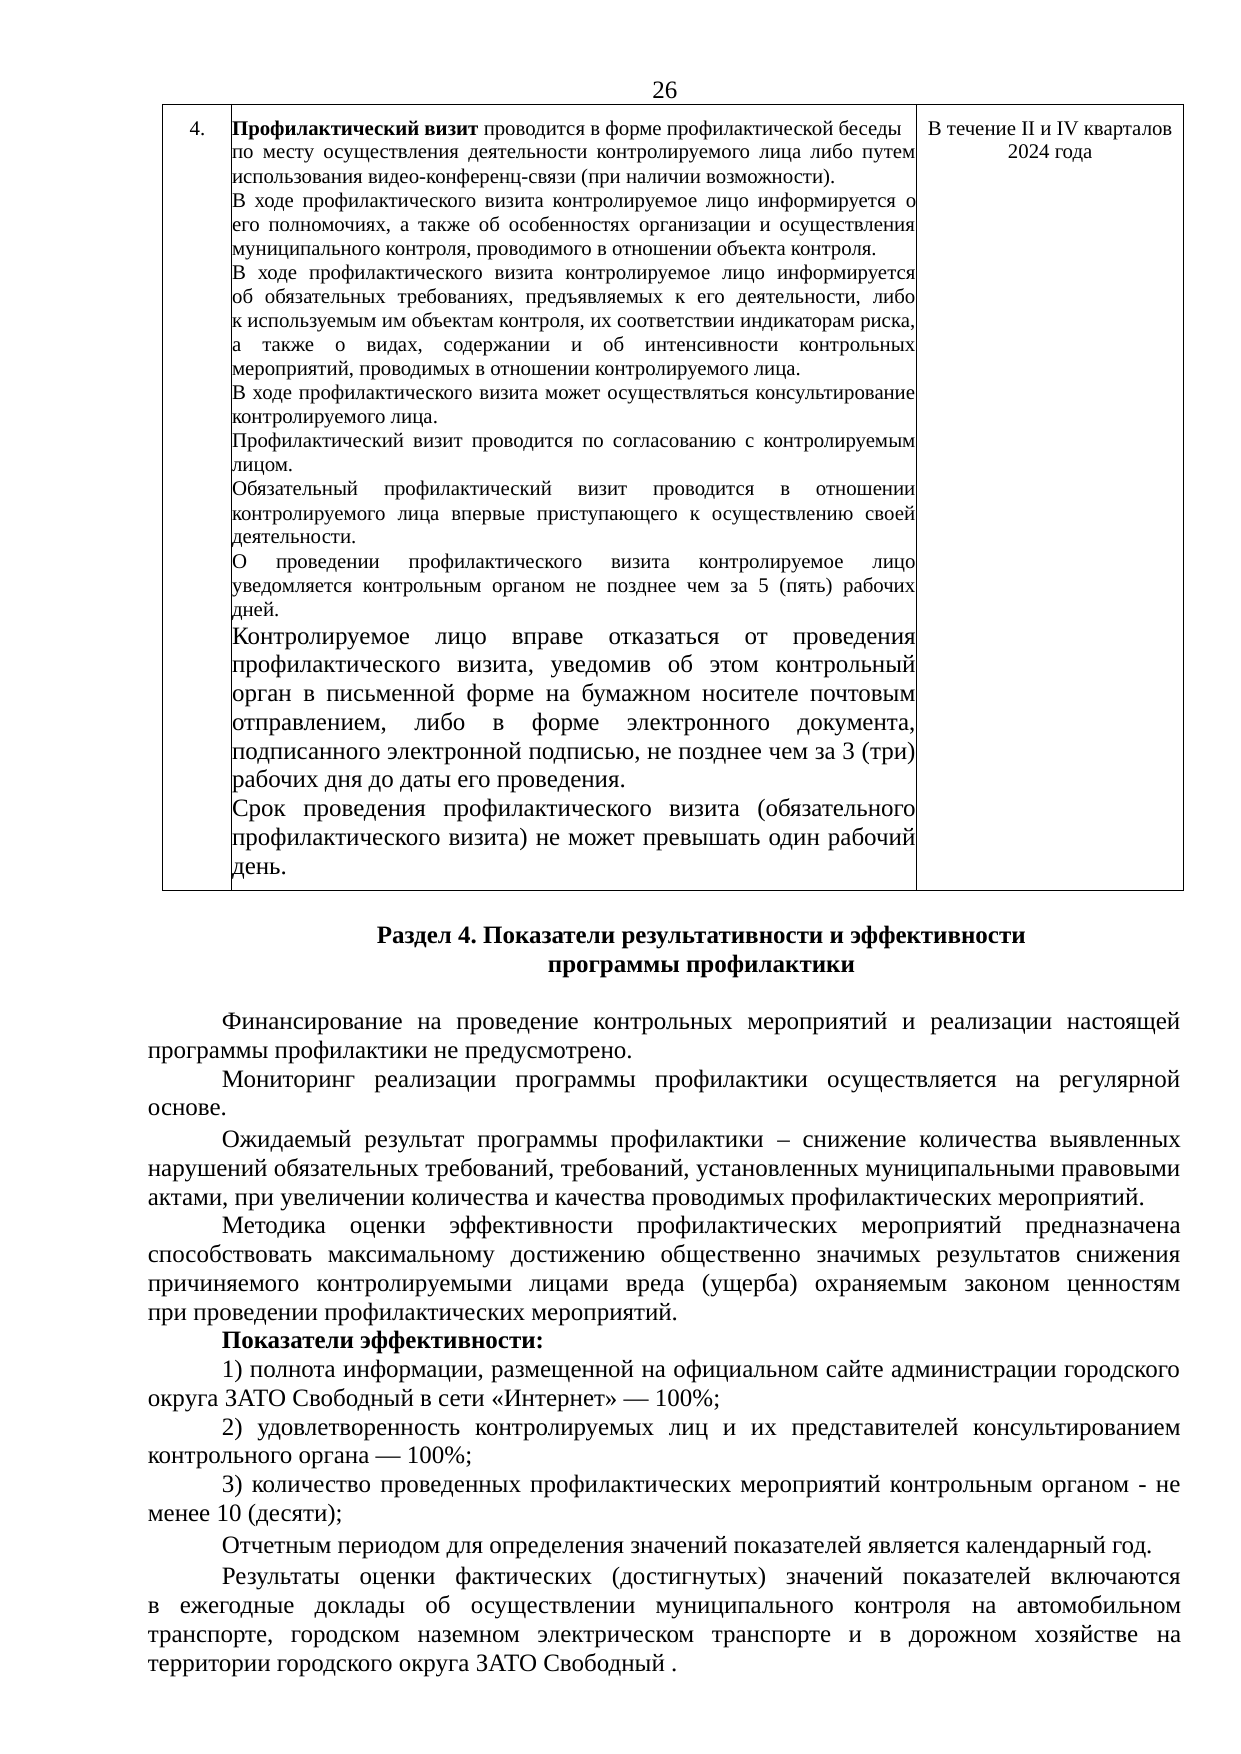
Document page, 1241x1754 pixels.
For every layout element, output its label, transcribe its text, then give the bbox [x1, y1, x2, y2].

text Ожидаемый результат программы профилактики – снижение количества выявленных нарушений обязательных требований, требований, установленных муниципальными правовыми актами, при увеличении количества и качества проводимых профилактических мероприятий. [148, 1124, 1181, 1210]
text Показатели эффективности: [148, 1325, 1181, 1354]
text Мониторинг реализации программы профилактики осуществляется на регулярной основе. [148, 1064, 1181, 1121]
text 2) удовлетворенность контролируемых лиц и их представителей консультированием контрольного органа — 100%; [148, 1412, 1181, 1469]
table_cell В течение II и IV кварталов 2024 года [917, 105, 1183, 890]
subtitle Раздел 4. Показатели результативности и эффективности [148, 920, 1181, 949]
text 1) полнота информации, размещенной на официальном сайте администрации городского округа ЗАТО Свободный в сети «Интернет» — 100%; [148, 1354, 1181, 1412]
table_cell Профилактический визит проводится в форме профилактической беседы по месту осуществления деятельности контролируемого лица либо путем использования видео-конференц-связи (при наличии возможности). В ходе профилактического визита контролируемое лицо информируется о его полномочиях, а также об особенностях организации и осуществления муниципального контроля, проводимого в отношении объекта контроля. В ходе профилактического визита контролируемое лицо информируется об обязательных требованиях, предъявляемых к его деятельности, либо к используемым им объектам контроля, их соответствии индикаторам риска, а также о видах, содержании и об интенсивности контрольных мероприятий, проводимых в отношении контролируемого лица. В ходе профилактического визита может осуществляться консультирование контролируемого лица. Профилактический визит проводится по согласованию с контролируемым лицом. Обязательный профилактический визит проводится в отношении контролируемого лица впервые приступающего к осуществлению своей деятельности. О проведении профилактического визита контролируемое лицо уведомляется контрольным органом не позднее чем за 5 (пять) рабочих дней. Контролируемое лицо вправе отказаться от проведения профилактического визита, уведомив об этом контрольный орган в письменной форме на бумажном носителе почтовым отправлением, либо в форме электронного документа, подписанного электронной подписью, не позднее чем за 3 (три) рабочих дня до даты его проведения. Срок проведения профилактического визита (обязательного профилактического визита) не может превышать один рабочий день. [232, 105, 916, 890]
subtitle программы профилактики [148, 949, 1181, 977]
text Методика оценки эффективности профилактических мероприятий предназначена способствовать максимальному достижению общественно значимых результатов снижения причиняемого контролируемыми лицами вреда (ущерба) охраняемым законом ценностям при проведении профилактических мероприятий. [148, 1210, 1181, 1325]
text 3) количество проведенных профилактических мероприятий контрольным органом - не менее 10 (десяти); [148, 1469, 1181, 1527]
text Финансирование на проведение контрольных мероприятий и реализации настоящей программы профилактики не предусмотрено. [148, 1006, 1181, 1064]
table_cell 4. [163, 105, 231, 890]
text Отчетным периодом для определения значений показателей является календарный год. [148, 1530, 1181, 1558]
text Результаты оценки фактических (достигнутых) значений показателей включаются в ежегодные доклады об осуществлении муниципального контроля на автомобильном транспорте, городском наземном электрическом транспорте и в дорожном хозяйстве на территории городского округа ЗАТО Свободный . [148, 1561, 1181, 1676]
